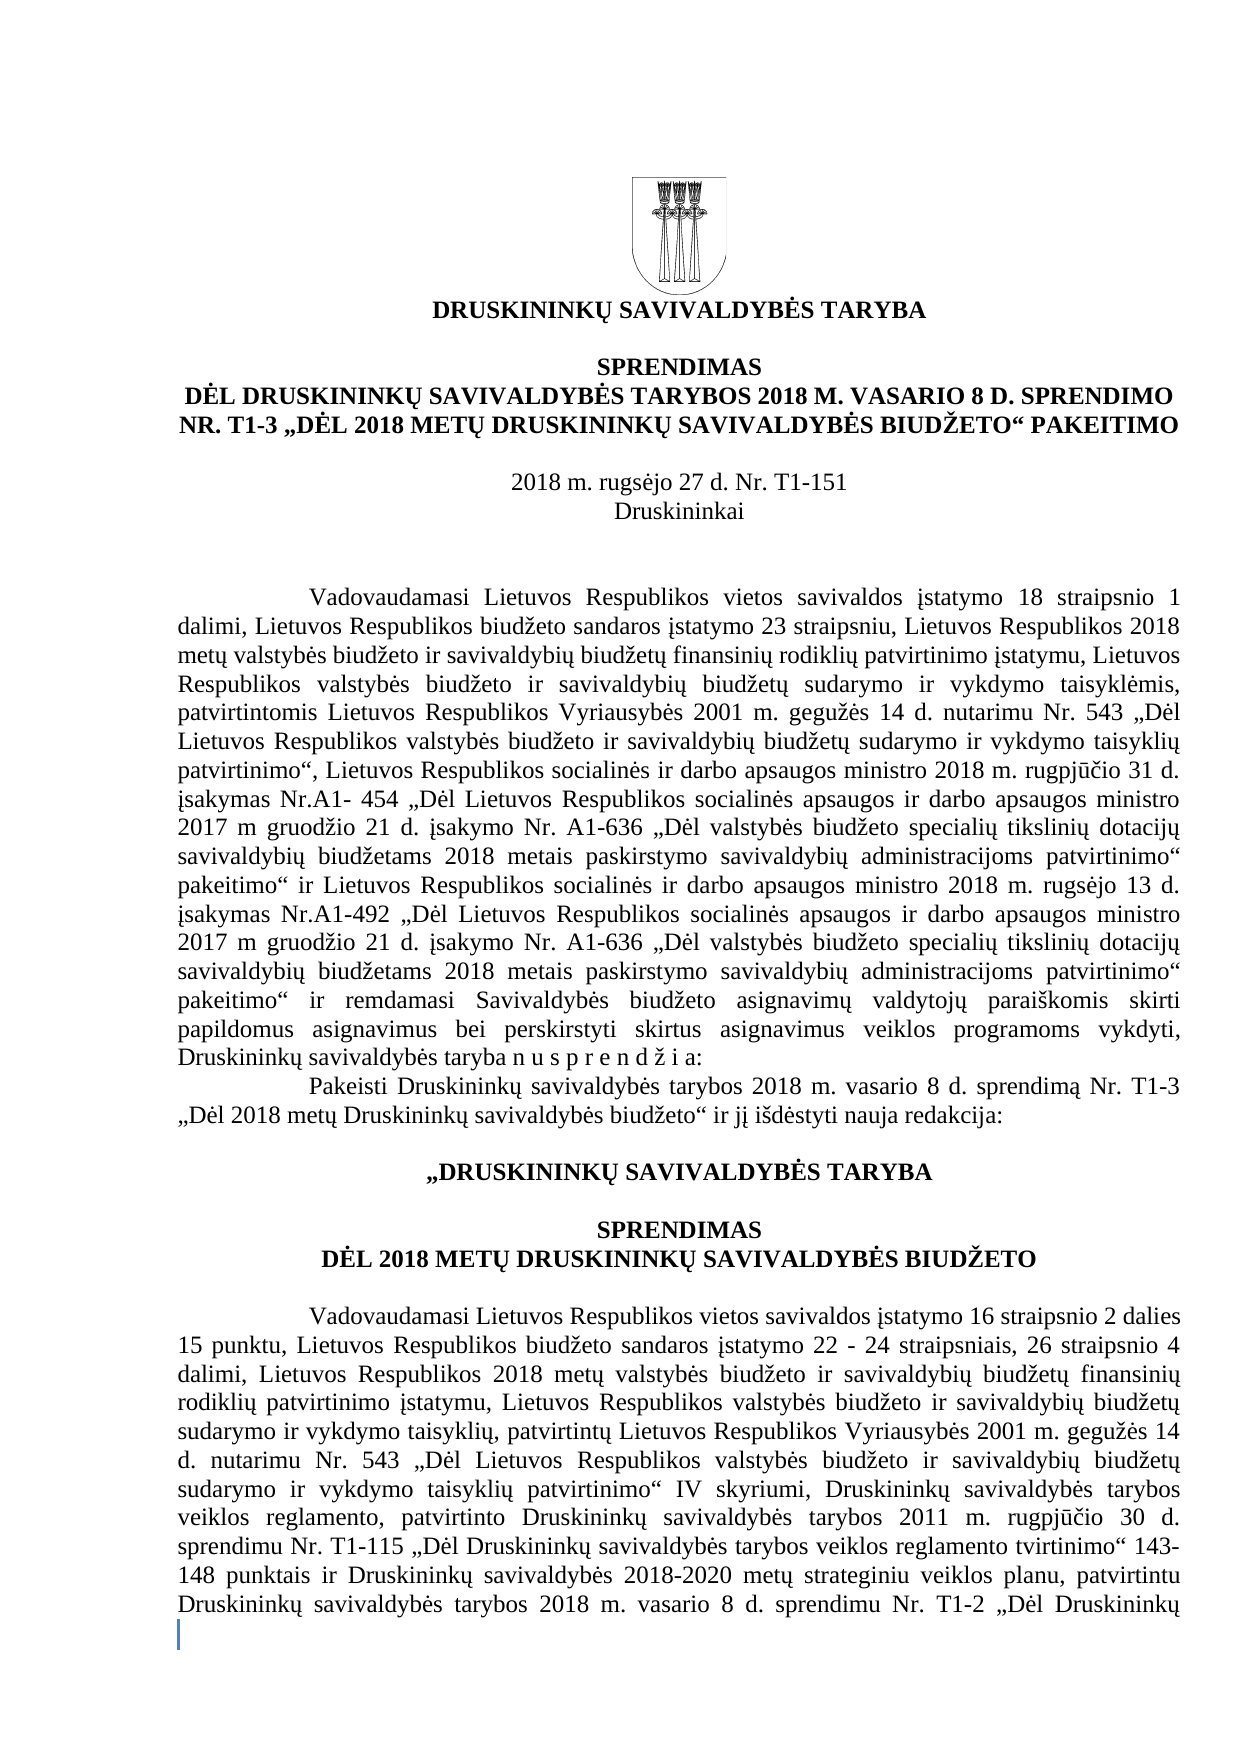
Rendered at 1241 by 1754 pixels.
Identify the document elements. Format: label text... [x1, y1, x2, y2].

text Vadovaudamasi Lietuvos Respublikos vietos savivaldos įstatymo 18 straipsnio 1 dalimi, Lietuvos Respublikos biudžeto sandaros įstatymo 23 straipsniu, Lietuvos Respublikos 2018 metų valstybės biudžeto ir savivaldybių biudžetų finansinių rodiklių patvirtinimo įstatymu, Lietuvos Respublikos valstybės biudžeto ir savivaldybių biudžetų sudarymo ir vykdymo taisyklėmis, patvirtintomis Lietuvos Respublikos Vyriausybės 2001 m. gegužės 14 d. nutarimu Nr. 543 „Dėl Lietuvos Respublikos valstybės biudžeto ir savivaldybių biudžetų sudarymo ir vykdymo taisyklių patvirtinimo“, Lietuvos Respublikos socialinės ir darbo apsaugos ministro 2018 m. rugpjūčio 31 d. įsakymas Nr.A1- 454 „Dėl Lietuvos Respublikos socialinės apsaugos ir darbo apsaugos ministro 2017 m gruodžio 21 d. įsakymo Nr. A1-636 „Dėl valstybės biudžeto specialių tikslinių dotacijų savivaldybių biudžetams 2018 metais paskirstymo savivaldybių administracijoms patvirtinimo“ pakeitimo“ ir Lietuvos Respublikos socialinės ir darbo apsaugos ministro 2018 m. rugsėjo 13 d. įsakymas Nr.A1-492 „Dėl Lietuvos Respublikos socialinės apsaugos ir darbo apsaugos ministro 2017 m gruodžio 21 d. įsakymo Nr. A1-636 „Dėl valstybės biudžeto specialių tikslinių dotacijų savivaldybių biudžetams 2018 metais paskirstymo savivaldybių administracijoms patvirtinimo“ pakeitimo“ ir remdamasi Savivaldybės biudžeto asignavimų valdytojų paraiškomis skirti papildomus asignavimus bei perskirstyti skirtus asignavimus veiklos programoms vykdyti, Druskininkų savivaldybės taryba n u s p r e n d ž i a: [177, 582, 1181, 1071]
text Druskininkai [177, 496, 1181, 525]
text SPRENDIMAS [177, 352, 1181, 381]
text DĖL DRUSKININKŲ SAVIVALDYBĖS TARYBOS 2018 M. VASARIO 8 D. SPRENDIMO NR. T1-3 „DĖL 2018 METŲ DRUSKININKŲ SAVIVALDYBĖS BIUDŽETO“ PAKEITIMO [177, 381, 1181, 439]
text „DRUSKININKŲ SAVIVALDYBĖS TARYBA [177, 1157, 1181, 1186]
text Pakeisti Druskininkų savivaldybės tarybos 2018 m. vasario 8 d. sprendimą Nr. T1-3 „Dėl 2018 metų Druskininkų savivaldybės biudžeto“ ir jį išdėstyti nauja redakcija: [177, 1071, 1181, 1129]
text Vadovaudamasi Lietuvos Respublikos vietos savivaldos įstatymo 16 straipsnio 2 dalies 15 punktu, Lietuvos Respublikos biudžeto sandaros įstatymo 22 - 24 straipsniais, 26 straipsnio 4 dalimi, Lietuvos Respublikos 2018 metų valstybės biudžeto ir savivaldybių biudžetų finansinių rodiklių patvirtinimo įstatymu, Lietuvos Respublikos valstybės biudžeto ir savivaldybių biudžetų sudarymo ir vykdymo taisyklių, patvirtintų Lietuvos Respublikos Vyriausybės 2001 m. gegužės 14 d. nutarimu Nr. 543 „Dėl Lietuvos Respublikos valstybės biudžeto ir savivaldybių biudžetų sudarymo ir vykdymo taisyklių patvirtinimo“ IV skyriumi, Druskininkų savivaldybės tarybos veiklos reglamento, patvirtinto Druskininkų savivaldybės tarybos 2011 m. rugpjūčio 30 d. sprendimu Nr. T1-115 „Dėl Druskininkų savivaldybės tarybos veiklos reglamento tvirtinimo“ 143-148 punktais ir Druskininkų savivaldybės 2018-2020 metų strateginiu veiklos planu, patvirtintu Druskininkų savivaldybės tarybos 2018 m. vasario 8 d. sprendimu Nr. T1-2 „Dėl Druskininkų [177, 1301, 1181, 1617]
text DRUSKININKŲ SAVIVALDYBĖS TARYBA [177, 295, 1181, 324]
text SPRENDIMAS [177, 1215, 1181, 1244]
text DĖL 2018 METŲ DRUSKININKŲ SAVIVALDYBĖS BIUDŽETO [177, 1244, 1181, 1272]
text 2018 m. rugsėjo 27 d. Nr. T1-151 [177, 467, 1181, 496]
